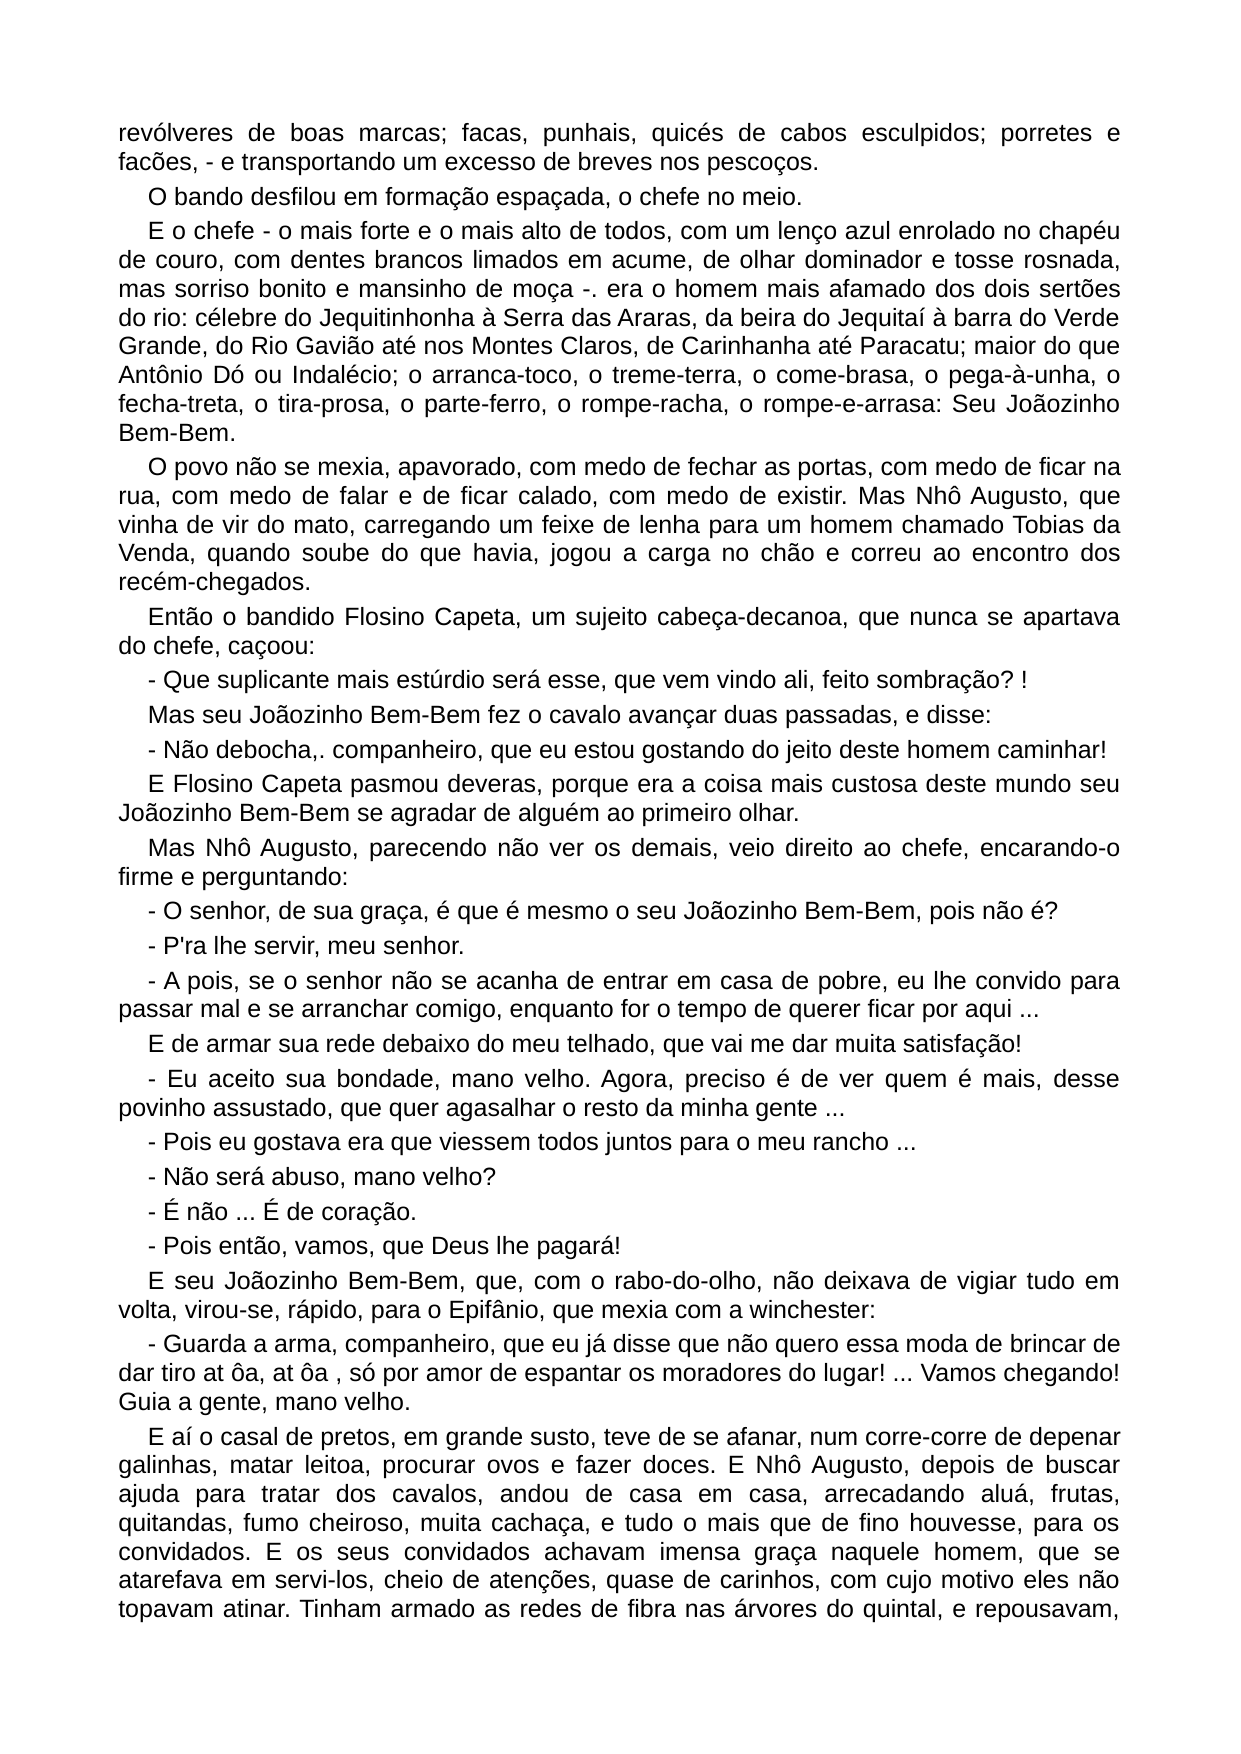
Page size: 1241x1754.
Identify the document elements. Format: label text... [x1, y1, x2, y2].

text - A pois, se o senhor não se acanha de entrar em casa de pobre, eu lhe convido para passar mal e se arranchar comigo, enquanto for o tempo de querer ficar por aqui ... [118, 966, 1122, 1023]
text - Guarda a arma, companheiro, que eu já disse que não quero essa moda de brincar de dar tiro at ôa, at ôa , só por amor de espantar os moradores do lugar! ... Vamos chegando! Guia a gente, mano velho. [118, 1329, 1122, 1416]
text E Flosino Capeta pasmou deveras, porque era a coisa mais custosa deste mundo seu Joãozinho Bem-Bem se agradar de alguém ao primeiro olhar. [118, 769, 1122, 827]
text Então o bandido Flosino Capeta, um sujeito cabeça-decanoa, que nunca se apartava do chefe, caçoou: [118, 602, 1122, 659]
text E o chefe - o mais forte e o mais alto de todos, com um lenço azul enrolado no chapéu de couro, com dentes brancos limados em acume, de olhar dominador e tosse rosnada, mas sorriso bonito e mansinho de moça -. era o homem mais afamado dos dois sertões do rio: célebre do Jequitinhonha à Serra das Araras, da beira do Jequitaí à barra do Verde Grande, do Rio Gavião até nos Montes Claros, de Carinhanha até Paracatu; maior do que Antônio Dó ou Indalécio; o arranca-toco, o treme-terra, o come-brasa, o pega-à-unha, o fecha-treta, o tira-prosa, o parte-ferro, o rompe-racha, o rompe-e-arrasa: Seu Joãozinho Bem-Bem. [118, 216, 1122, 446]
text - Pois eu gostava era que viessem todos juntos para o meu rancho ... [118, 1127, 1122, 1156]
text - É não ... É de coração. [118, 1197, 1122, 1225]
text E aí o casal de pretos, em grande susto, teve de se afanar, num corre-corre de depenar galinhas, matar leitoa, procurar ovos e fazer doces. E Nhô Augusto, depois de buscar ajuda para tratar dos cavalos, andou de casa em casa, arrecadando aluá, frutas, quitandas, fumo cheiroso, muita cachaça, e tudo o mais que de fino houvesse, para os convidados. E os seus convidados achavam imensa graça naquele homem, que se atarefava em servi-los, cheio de atenções, quase de carinhos, com cujo motivo eles não topavam atinar. Tinham armado as redes de fibra nas árvores do quintal, e repousavam, [118, 1422, 1122, 1623]
text - Não será abuso, mano velho? [118, 1162, 1122, 1191]
text O bando desfilou em formação espaçada, o chefe no meio. [118, 182, 1122, 210]
text - O senhor, de sua graça, é que é mesmo o seu Joãozinho Bem-Bem, pois não é? [118, 896, 1122, 925]
text Mas seu Joãozinho Bem-Bem fez o cavalo avançar duas passadas, e disse: [118, 700, 1122, 729]
text - Que suplicante mais estúrdio será esse, que vem vindo ali, feito sombração? ! [118, 665, 1122, 694]
text Mas Nhô Augusto, parecendo não ver os demais, veio direito ao chefe, encarando-o firme e perguntando: [118, 833, 1122, 890]
text revólveres de boas marcas; facas, punhais, quicés de cabos esculpidos; porretes e facões, - e transportando um excesso de breves nos pescoços. [118, 118, 1122, 176]
text O povo não se mexia, apavorado, com medo de fechar as portas, com medo de ficar na rua, com medo de falar e de ficar calado, com medo de existir. Mas Nhô Augusto, que vinha de vir do mato, carregando um feixe de lenha para um homem chamado Tobias da Venda, quando soube do que havia, jogou a carga no chão e correu ao encontro dos recém-chegados. [118, 452, 1122, 596]
text - Eu aceito sua bondade, mano velho. Agora, preciso é de ver quem é mais, desse povinho assustado, que quer agasalhar o resto da minha gente ... [118, 1064, 1122, 1121]
text - Pois então, vamos, que Deus lhe pagará! [118, 1231, 1122, 1260]
text E seu Joãozinho Bem-Bem, que, com o rabo-do-olho, não deixava de vigiar tudo em volta, virou-se, rápido, para o Epifânio, que mexia com a winchester: [118, 1266, 1122, 1323]
text E de armar sua rede debaixo do meu telhado, que vai me dar muita satisfação! [118, 1029, 1122, 1058]
text - P'ra lhe servir, meu senhor. [118, 931, 1122, 960]
text - Não debocha,. companheiro, que eu estou gostando do jeito deste homem caminhar! [118, 735, 1122, 763]
